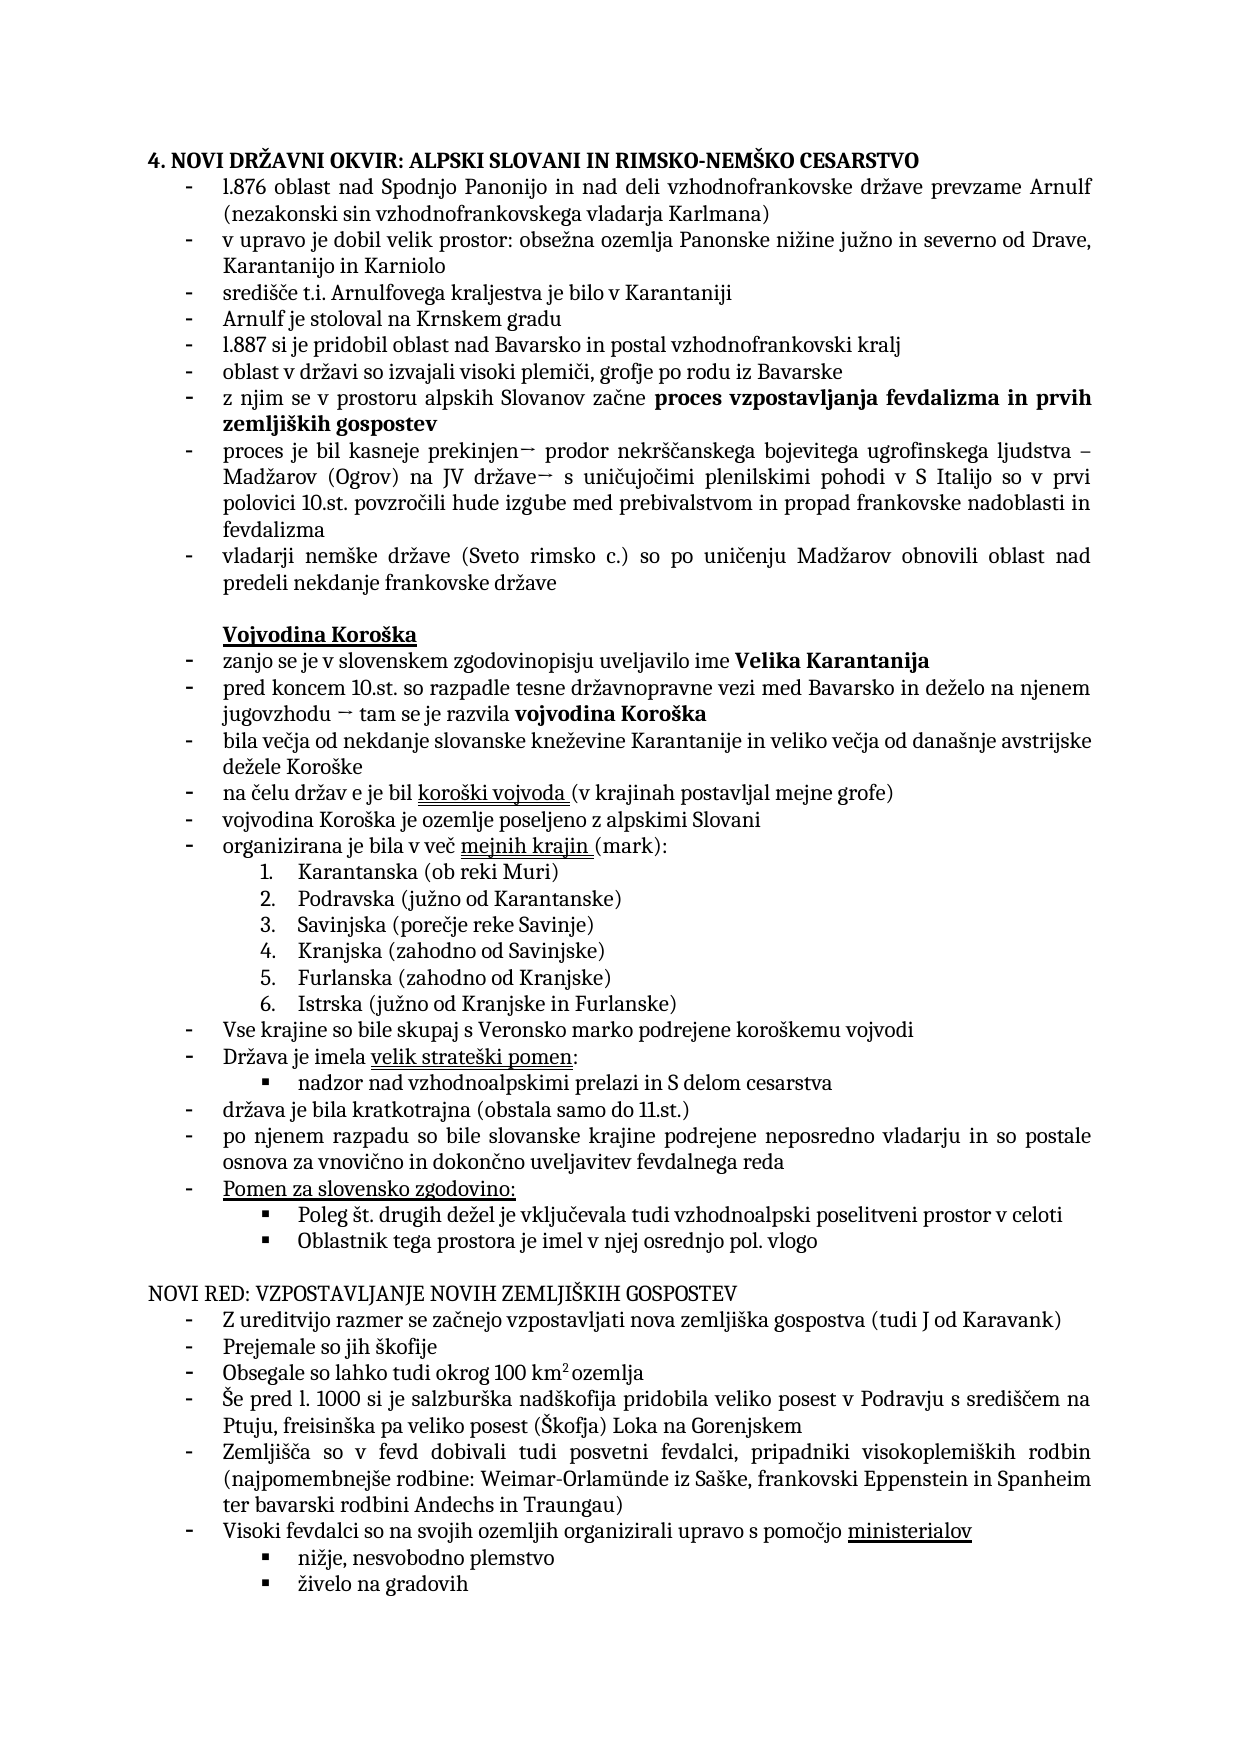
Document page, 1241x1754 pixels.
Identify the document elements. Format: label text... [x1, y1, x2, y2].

list po njenem razpadu so bile slovanske krajine podrejene neposredno vladarju in so postale osnova za vnovično in dokončno uveljavitev fevdalnega reda [185, 1123, 1093, 1175]
list nadzor nad vzhodnoalpskimi prelazi in S delom cesarstva [260, 1070, 1093, 1096]
list Država je imela velik strateški pomen: [185, 1044, 1093, 1070]
list Istrska (južno od Kranjske in Furlanske) [260, 991, 1093, 1017]
list Visoki fevdalci so na svojih ozemljih organizirali upravo s pomočjo ministerialov [185, 1518, 1093, 1544]
list na čelu držav e je bil koroški vojvoda (v krajinah postavljal mejne grofe) [185, 780, 1093, 806]
list Še pred l. 1000 si je salzburška nadškofija pridobila veliko posest v Podravju s središčem na Ptuju, freisinška pa veliko posest (Škofja) Loka na Gorenjskem [185, 1386, 1093, 1439]
text 4. NOVI DRŽAVNI OKVIR: ALPSKI SLOVANI IN RIMSKO-NEMŠKO CESARSTVO [148, 148, 1093, 174]
list pred koncem 10.st. so razpadle tesne državnopravne vezi med Bavarsko in deželo na njenem jugovzhodu → tam se je razvila vojvodina Koroška [185, 675, 1093, 727]
list vojvodina Koroška je ozemlje poseljeno z alpskimi Slovani [185, 806, 1093, 833]
list nižje, nesvobodno plemstvo [260, 1544, 1093, 1571]
list živelo na gradovih [260, 1571, 1093, 1597]
list vladarji nemške države (Sveto rimsko c.) so po uničenju Madžarov obnovili oblast nad predeli nekdanje frankovske države [185, 543, 1093, 596]
list Kranjska (zahodno od Savinjske) [260, 938, 1093, 964]
list Poleg št. drugih dežel je vključevala tudi vzhodnoalpski poselitveni prostor v celoti [260, 1202, 1093, 1228]
list Savinjska (porečje reke Savinje) [260, 912, 1093, 938]
list v upravo je dobil velik prostor: obsežna ozemlja Panonske nižine južno in severno od Drave, Karantanijo in Karniolo [185, 227, 1093, 279]
list središče t.i. Arnulfovega kraljestva je bilo v Karantaniji [185, 279, 1093, 306]
list proces je bil kasneje prekinjen→ prodor nekrščanskega bojevitega ugrofinskega ljudstva – Madžarov (Ogrov) na JV države→ s uničujočimi plenilskimi pohodi v S Italijo so v prvi polovici 10.st. povzročili hude izgube med prebivalstvom in propad frankovske nadoblasti in fevdalizma [185, 437, 1093, 543]
text NOVI RED: VZPOSTAVLJANJE NOVIH ZEMLJIŠKIH GOSPOSTEV [148, 1281, 1093, 1307]
list organizirana je bila v več mejnih krajin (mark): [185, 833, 1093, 859]
list Vse krajine so bile skupaj s Veronsko marko podrejene koroškemu vojvodi [185, 1017, 1093, 1044]
list l.876 oblast nad Spodnjo Panonijo in nad deli vzhodnofrankovske države prevzame Arnulf (nezakonski sin vzhodnofrankovskega vladarja Karlmana) [185, 174, 1093, 227]
list Z ureditvijo razmer se začnejo vzpostavljati nova zemljiška gospostva (tudi J od Karavank) [185, 1307, 1093, 1333]
list z njim se v prostoru alpskih Slovanov začne proces vzpostavljanja fevdalizma in prvih zemljiških gospostev [185, 385, 1093, 437]
list oblast v državi so izvajali visoki plemiči, grofje po rodu iz Bavarske [185, 358, 1093, 385]
list Pomen za slovensko zgodovino: [185, 1175, 1093, 1202]
list Obsegale so lahko tudi okrog 100 km2 ozemlja [185, 1360, 1093, 1386]
list Oblastnik tega prostora je imel v njej osrednjo pol. vlogo [260, 1228, 1093, 1254]
list bila večja od nekdanje slovanske kneževine Karantanije in veliko večja od današnje avstrijske dežele Koroške [185, 727, 1093, 780]
list Arnulf je stoloval na Krnskem gradu [185, 306, 1093, 332]
list država je bila kratkotrajna (obstala samo do 11.st.) [185, 1096, 1093, 1123]
list Podravska (južno od Karantanske) [260, 886, 1093, 912]
list Vojvodina Koroška [223, 622, 1093, 648]
list Karantanska (ob reki Muri) [260, 859, 1093, 886]
list zanjo se je v slovenskem zgodovinopisju uveljavilo ime Velika Karantanija [185, 648, 1093, 675]
list l.887 si je pridobil oblast nad Bavarsko in postal vzhodnofrankovski kralj [185, 332, 1093, 358]
list Zemljišča so v fevd dobivali tudi posvetni fevdalci, pripadniki visokoplemiških rodbin (najpomembnejše rodbine: Weimar-Orlamünde iz Saške, frankovski Eppenstein in Spanheim ter bavarski rodbini Andechs in Traungau) [185, 1439, 1093, 1518]
list Furlanska (zahodno od Kranjske) [260, 964, 1093, 991]
list Prejemale so jih škofije [185, 1333, 1093, 1360]
